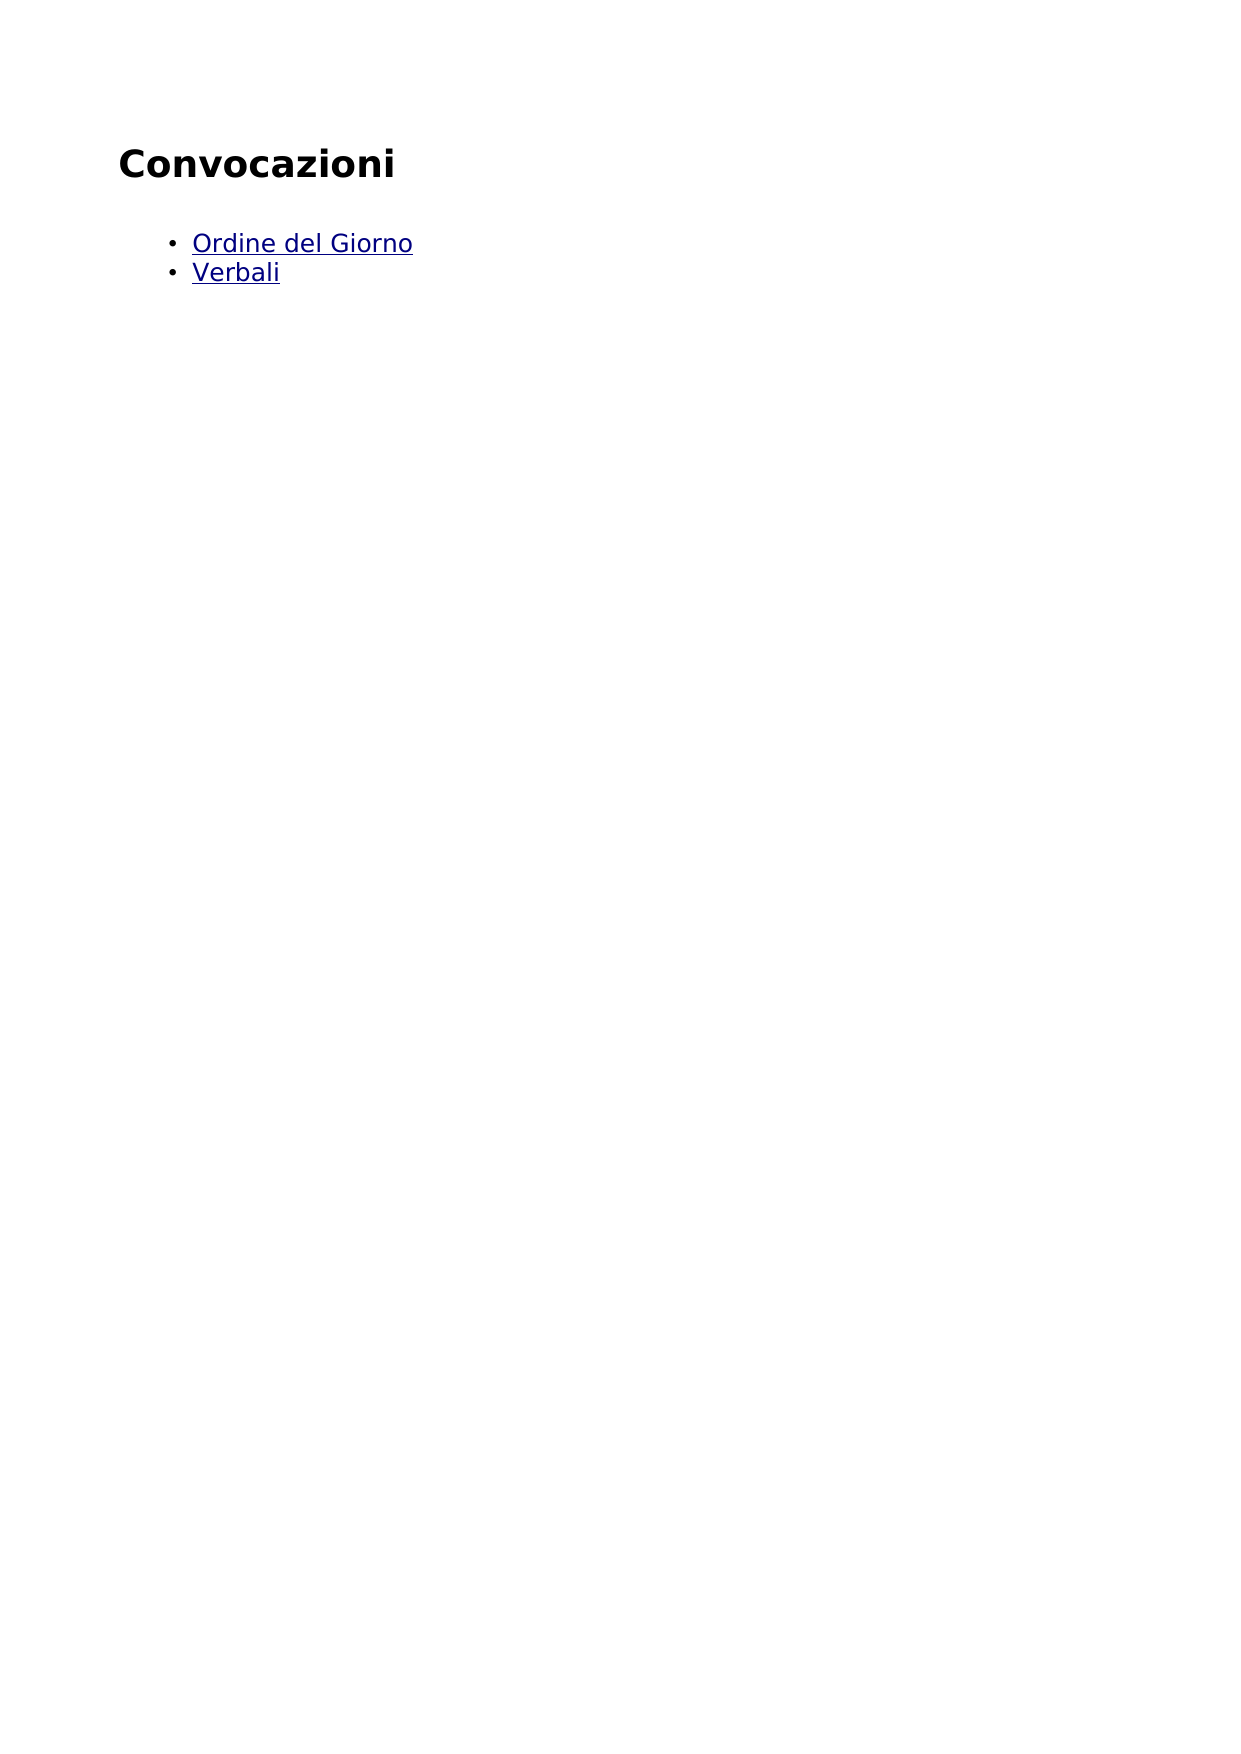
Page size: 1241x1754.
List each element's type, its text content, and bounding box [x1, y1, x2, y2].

subtitle Convocazioni [118, 143, 1122, 187]
list Verbali [177, 258, 1122, 287]
list Ordine del Giorno [177, 229, 1122, 258]
